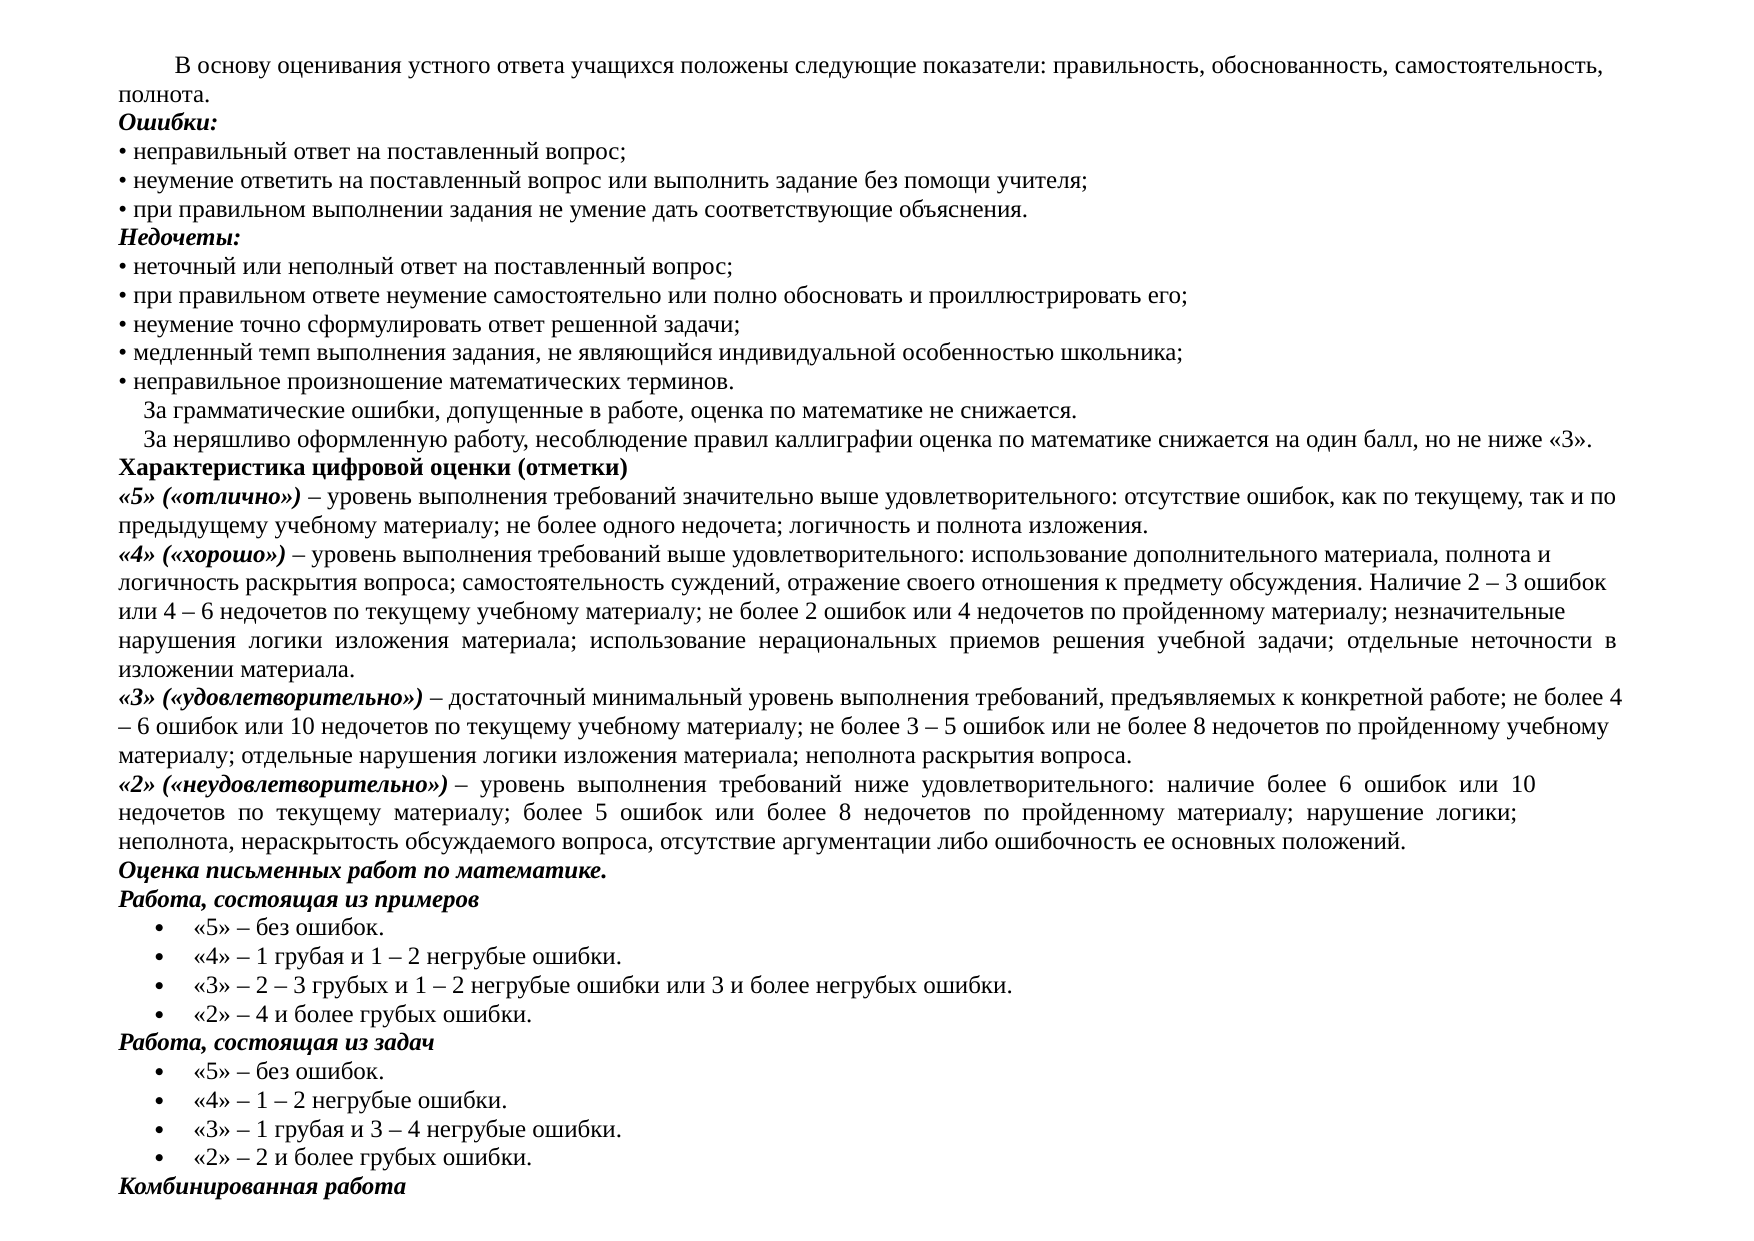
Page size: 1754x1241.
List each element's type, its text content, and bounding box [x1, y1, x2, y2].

text «2» («неудовлетворительно») – уровень выполнения требований ниже удовлетворительного: наличие более 6 ошибок или 10 недочетов по текущему материалу; более 5 ошибок или более 8 недочетов по пройденному материалу; нарушение логики; неполнота, нераскрытость обсуждаемого вопроса, отсутствие аргументации либо ошибочность ее основных положений. [118, 769, 1636, 855]
text Работа, состоящая из примеров [118, 884, 1636, 912]
list «5» – без ошибок. [156, 1056, 1636, 1085]
text • неточный или неполный ответ на поставленный вопрос; [118, 251, 1636, 280]
text • неумение ответить на поставленный вопрос или выполнить задание без помощи учителя; [118, 165, 1636, 194]
text • неправильное произношение математических терминов. [118, 366, 1636, 395]
text За грамматические ошибки, допущенные в работе, оценка по математике не снижается. [118, 395, 1636, 424]
list «3» – 2 – 3 грубых и 1 – 2 негрубые ошибки или 3 и более негрубых ошибки. [156, 970, 1636, 999]
text Комбинированная работа [118, 1171, 1636, 1200]
list «4» – 1 – 2 негрубые ошибки. [156, 1085, 1636, 1114]
list «4» – 1 грубая и 1 – 2 негрубые ошибки. [156, 941, 1636, 970]
text Ошибки: [118, 107, 1636, 136]
text «3» («удовлетворительно») – достаточный минимальный уровень выполнения требований, предъявляемых к конкретной работе; не более 4 – 6 ошибок или 10 недочетов по текущему учебному материалу; не более 3 – 5 ошибок или не более 8 недочетов по пройденному учебному материалу; отдельные нарушения логики изложения материала; неполнота раскрытия вопроса. [118, 682, 1636, 769]
text • при правильном выполнении задания не умение дать соответствующие объяснения. [118, 194, 1636, 222]
list «2» – 4 и более грубых ошибки. [156, 999, 1636, 1027]
text Недочеты: [118, 222, 1636, 251]
text • неумение точно сформулировать ответ решенной задачи; [118, 309, 1636, 337]
text «5» («отлично») – уровень выполнения требований значительно выше удовлетворительного: отсутствие ошибок, как по текущему, так и по предыдущему учебному материалу; не более одного недочета; логичность и полнота изложения. [118, 481, 1636, 539]
text • при правильном ответе неумение самостоятельно или полно обосновать и проиллюстрировать его; [118, 280, 1636, 309]
list «2» – 2 и более грубых ошибки. [156, 1142, 1636, 1171]
list «5» – без ошибок. [156, 912, 1636, 941]
text Оценка письменных работ по математике. [118, 855, 1636, 884]
text • медленный темп выполнения задания, не являющийся индивидуальной особенностью школьника; [118, 337, 1636, 366]
text Характеристика цифровой оценки (отметки) [118, 452, 1636, 481]
list «3» – 1 грубая и 3 – 4 негрубые ошибки. [156, 1114, 1636, 1142]
text «4» («хорошо») – уровень выполнения требований выше удовлетворительного: использование дополнительного материала, полнота и логичность раскрытия вопроса; самостоятельность суждений, отражение своего отношения к предмету обсуждения. Наличие 2 – 3 ошибок или 4 – 6 недочетов по текущему учебному материалу; не более 2 ошибок или 4 недочетов по пройденному материалу; незначительные нарушения логики изложения материала; использование нерациональных приемов решения учебной задачи; отдельные неточности в изложении материала. [118, 539, 1636, 682]
text В основу оценивания устного ответа учащихся положены следующие показатели: правильность, обоснованность, самостоятельность, полнота. [118, 50, 1636, 107]
text • неправильный ответ на поставленный вопрос; [118, 136, 1636, 165]
text За неряшливо оформленную работу, несоблюдение правил каллиграфии оценка по математике снижается на один балл, но не ниже «3». [118, 424, 1636, 452]
text Работа, состоящая из задач [118, 1027, 1636, 1056]
